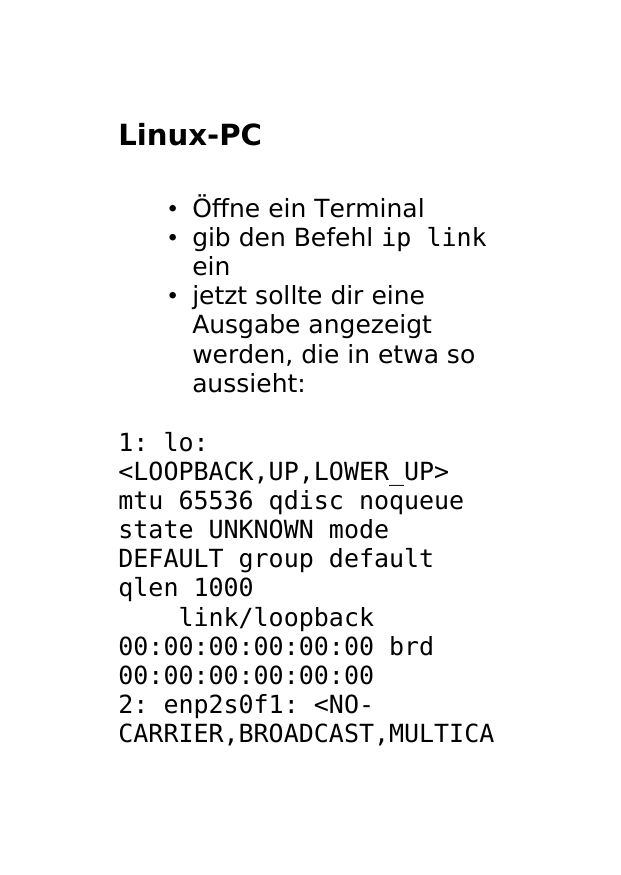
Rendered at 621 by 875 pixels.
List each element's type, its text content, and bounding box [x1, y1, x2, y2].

subtitle Linux-PC [118, 118, 502, 152]
list Öffne ein Terminal [177, 194, 502, 223]
list gib den Befehl ip link ein [177, 223, 502, 282]
text 1: lo: <LOOPBACK,UP,LOWER_UP> mtu 65536 qdisc noqueue state UNKNOWN mode DEFAULT group default qlen 1000 link/loopback 00:00:00:00:00:00 brd 00:00:00:00:00:00 2: enp2s0f1: <NO-CARRIER,BROADCAST,MULTICA [118, 428, 502, 748]
list jetzt sollte dir eine Ausgabe angezeigt werden, die in etwa so aussieht: [177, 282, 502, 398]
